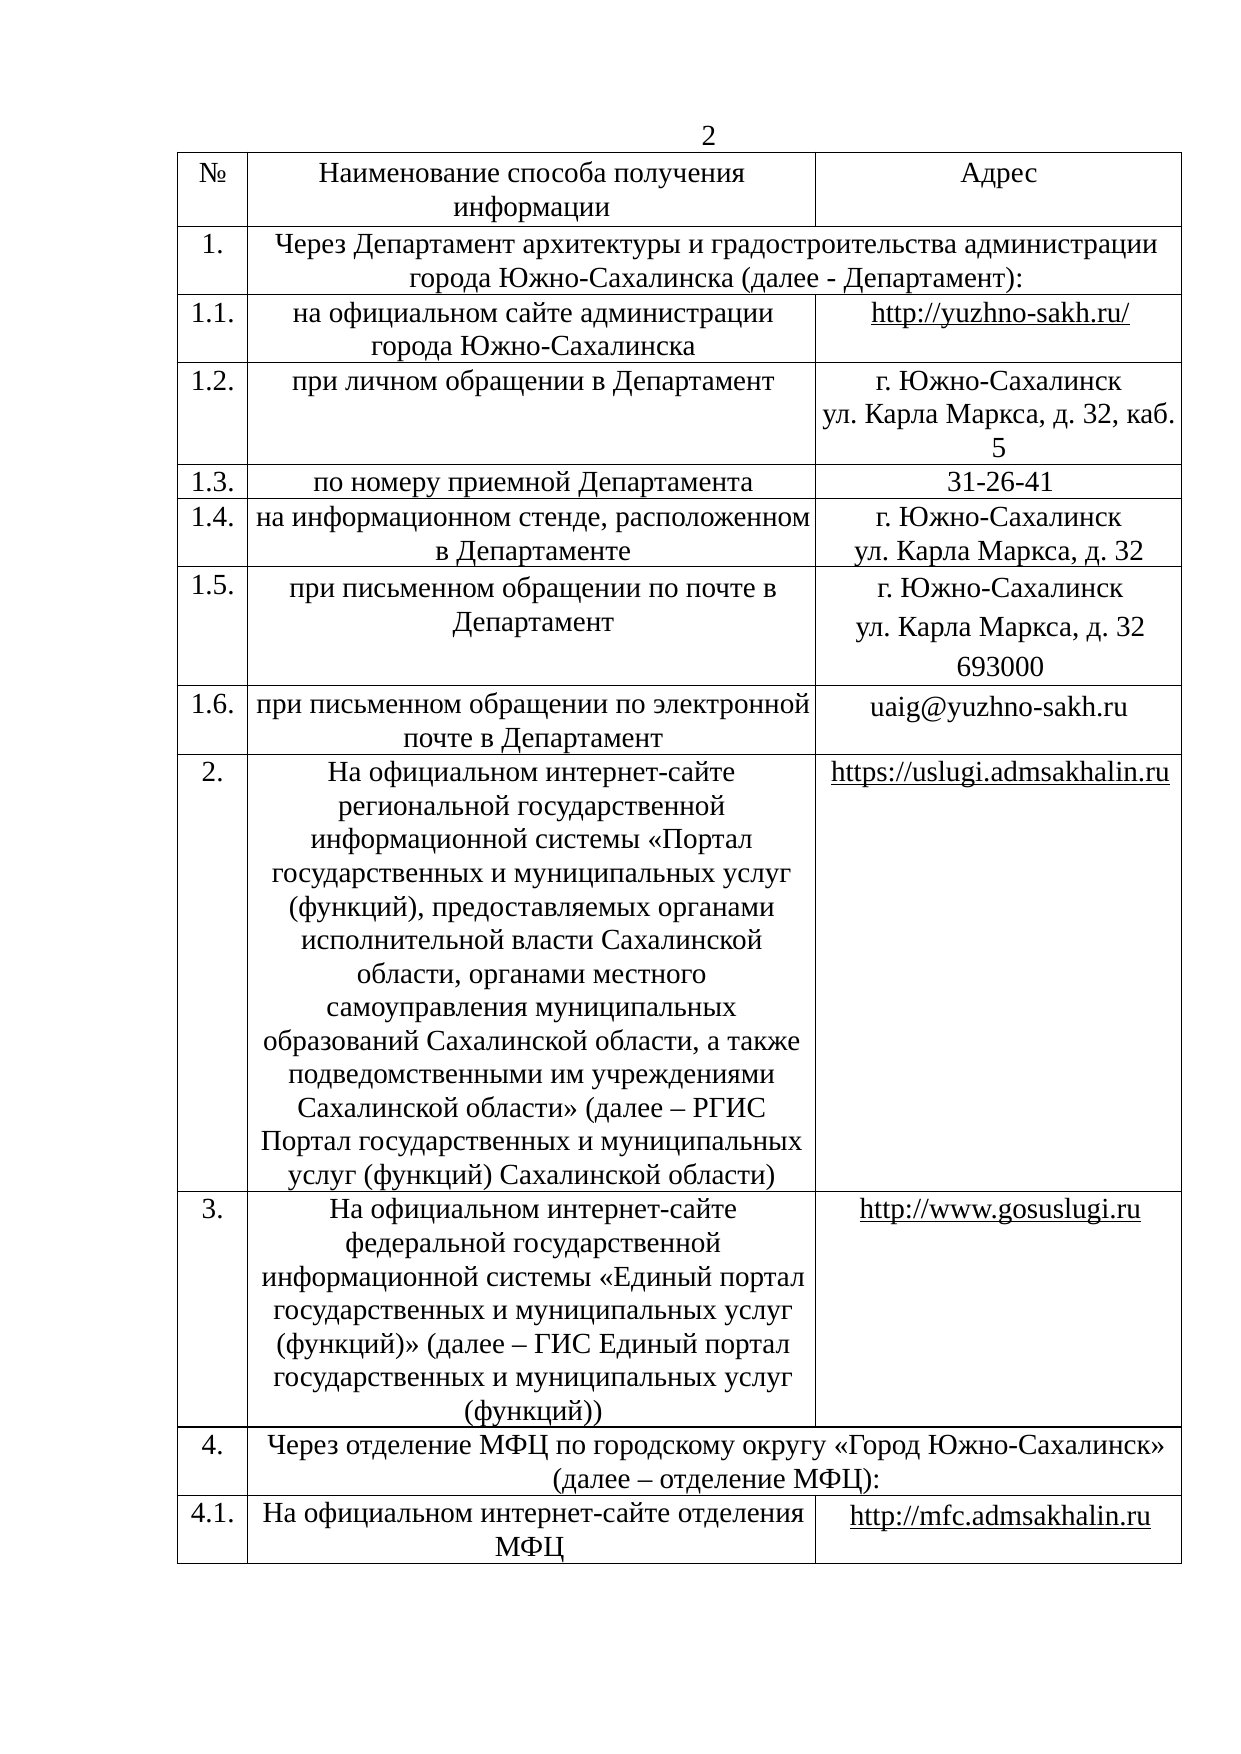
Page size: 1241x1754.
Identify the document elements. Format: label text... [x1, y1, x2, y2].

table_cell http://mfc.admsakhalin.ru [816, 1496, 1181, 1563]
table_cell 1.5. [178, 567, 247, 685]
table_cell 3. [178, 1192, 247, 1426]
table_cell Через Департамент архитектуры и градостроительства администрации города Южно-Сахалинска (далее - Департамент): [248, 227, 1181, 294]
table_cell 4.1. [178, 1496, 247, 1563]
table_cell 31-26-41 [816, 465, 1181, 498]
table_cell 1.6. [178, 686, 247, 753]
table_cell http://www.gosuslugi.ru [816, 1192, 1181, 1426]
table_header Адрес [816, 153, 1181, 226]
table_cell по номеру приемной Департамента [248, 465, 815, 498]
table_cell г. Южно-Сахалинск ул. Карла Маркса, д. 32 693000 [816, 567, 1181, 685]
table_cell на информационном стенде, расположенном в Департаменте [248, 499, 815, 566]
table_cell Через отделение МФЦ по городскому округу «Город Южно-Сахалинск» (далее – отделение МФЦ): [248, 1428, 1181, 1494]
table_cell 1.4. [178, 499, 247, 566]
table_cell На официальном интернет-сайте федеральной государственной информационной системы «Единый портал государственных и муниципальных услуг (функций)» (далее – ГИС Единый портал государственных и муниципальных услуг (функций)) [248, 1192, 815, 1426]
table_cell 2. [178, 755, 247, 1191]
table_cell 1. [178, 227, 247, 294]
table_cell http://yuzhno-sakh.ru/ [816, 295, 1181, 362]
table_cell при письменном обращении по электронной почте в Департамент [248, 686, 815, 753]
table_cell 1.2. [178, 363, 247, 463]
table_cell 1.1. [178, 295, 247, 362]
table_cell г. Южно-Сахалинск ул. Карла Маркса, д. 32, каб. 5 [816, 363, 1181, 463]
table_header Наименование способа получения информации [248, 153, 815, 226]
table_cell при письменном обращении по почте в Департамент [248, 567, 815, 685]
table_cell https://uslugi.admsakhalin.ru [816, 755, 1181, 1191]
text 2 [177, 118, 1181, 152]
table_cell На официальном интернет-сайте отделения МФЦ [248, 1496, 815, 1563]
table_cell на официальном сайте администрации города Южно-Сахалинска [248, 295, 815, 362]
table_cell 1.3. [178, 465, 247, 498]
table_cell г. Южно-Сахалинск ул. Карла Маркса, д. 32 [816, 499, 1181, 566]
table_cell uaig@yuzhno-sakh.ru [816, 686, 1181, 753]
table_cell 4. [178, 1428, 247, 1494]
table_cell при личном обращении в Департамент [248, 363, 815, 463]
table_cell На официальном интернет-сайте региональной государственной информационной системы «Портал государственных и муниципальных услуг (функций), предоставляемых органами исполнительной власти Сахалинской области, органами местного самоуправления муниципальных образований Сахалинской области, а также подведомственными им учреждениями Сахалинской области» (далее – РГИС Портал государственных и муниципальных услуг (функций) Сахалинской области) [248, 755, 815, 1191]
table_header № [178, 153, 247, 226]
